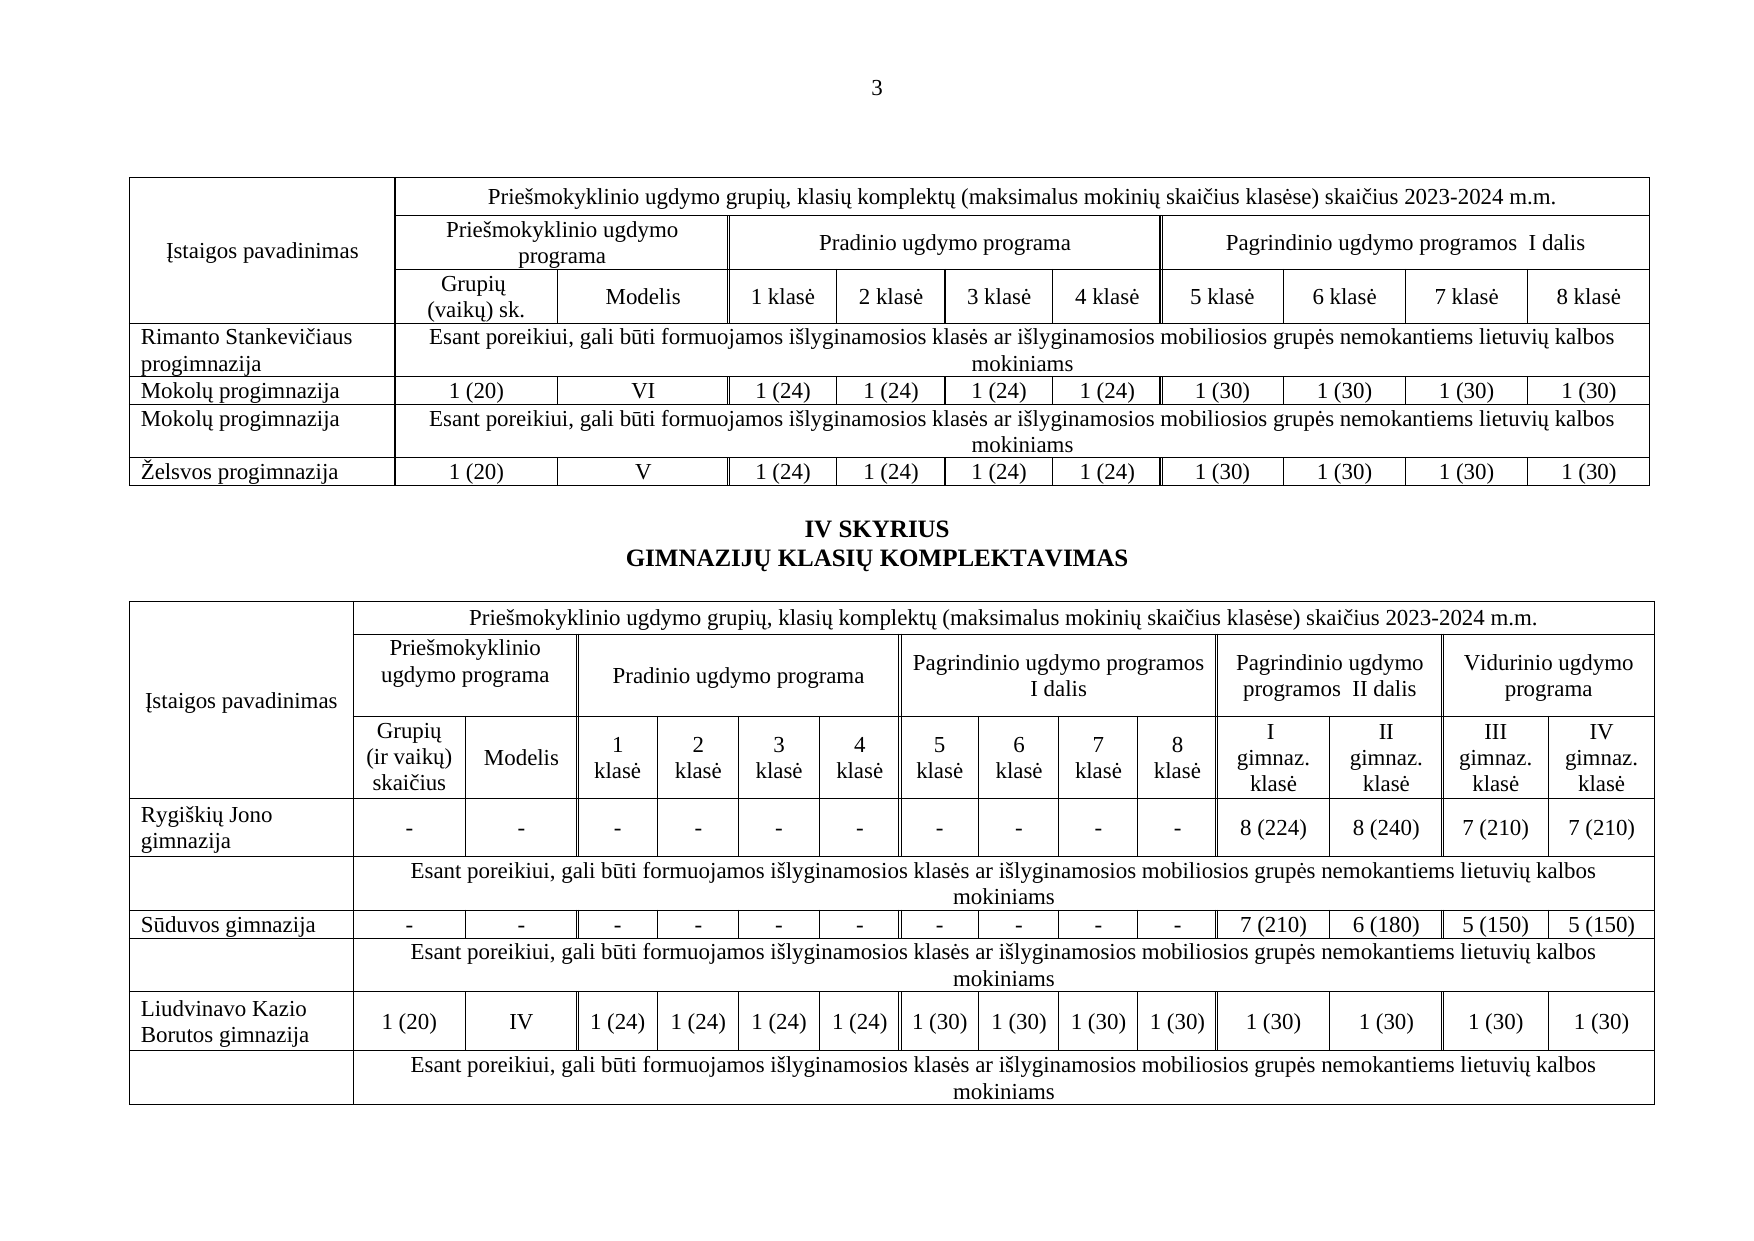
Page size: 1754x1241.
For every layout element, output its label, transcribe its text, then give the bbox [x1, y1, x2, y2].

table_cell Esant poreikiui, gali būti formuojamos išlyginamosios klasės ar išlyginamosios mobiliosios grupės nemokantiems lietuvių kalbos mokiniams [354, 1051, 1654, 1104]
table_cell 3 klasė [946, 270, 1052, 322]
table_cell Pagrindinio ugdymo programos I dalis [902, 635, 1215, 716]
table_cell 1 (30) [1163, 377, 1283, 403]
table_cell III gimnaz. klasė [1444, 717, 1548, 798]
table_cell 1 (30) [1528, 458, 1539, 485]
table_cell - [1138, 799, 1215, 856]
table_cell 1 (30) [979, 992, 1058, 1050]
table_cell - [1138, 911, 1215, 937]
table_cell [130, 1051, 353, 1104]
table_cell 1 (24) [837, 458, 848, 485]
table_cell 1 (24) [946, 377, 1052, 403]
table_cell 1 (30) [1284, 377, 1405, 403]
table_cell 1 (20) [354, 992, 465, 1050]
table_cell - [820, 911, 898, 937]
table_cell Liudvinavo Kazio Borutos gimnazija [130, 992, 353, 1050]
table_cell [130, 939, 353, 991]
table_cell 8 (240) [1330, 799, 1441, 856]
table_cell 1 klasė [579, 717, 657, 798]
table_cell - [739, 799, 819, 856]
table_cell Sūduvos gimnazija [130, 911, 353, 937]
table_cell Priešmokyklinio ugdymo programa [396, 216, 727, 269]
table_cell Rimanto Stankevičiaus progimnazija [130, 324, 394, 376]
table_cell 1 (24) [1053, 458, 1064, 485]
table_cell 1 (30) [1330, 992, 1441, 1050]
table_cell 1 (24) [934, 458, 944, 485]
table_cell Grupių (ir vaikų) skaičius [354, 717, 465, 798]
table_cell 1 klasė [730, 270, 836, 322]
table_cell - [354, 911, 465, 937]
table_cell Mokolų progimnazija [130, 377, 394, 403]
table_cell - [979, 799, 1058, 856]
table_cell 7 (210) [1444, 799, 1548, 856]
table_cell Rygiškių Jono gimnazija [130, 799, 353, 856]
table_cell 1 (30) [902, 992, 978, 1050]
table_cell 5 (150) [1549, 911, 1654, 937]
table_cell V [717, 458, 727, 485]
table_cell 6 klasė [979, 717, 1058, 798]
table_cell [130, 857, 353, 909]
table_cell Želsvos progimnazija [130, 458, 394, 485]
table_cell 1 (24) [730, 377, 836, 403]
table_cell Pagrindinio ugdymo programos II dalis [1218, 635, 1441, 716]
table_cell 2 klasė [837, 270, 944, 322]
table_cell 8 (224) [1218, 799, 1329, 856]
table_cell 4 klasė [820, 717, 898, 798]
table_cell 1 (30) [1549, 992, 1654, 1050]
table_cell - [579, 799, 657, 856]
table_cell 1 (30) [1218, 992, 1329, 1050]
table_cell 4 klasė [1053, 270, 1159, 322]
table_cell - [1059, 799, 1137, 856]
table_cell Grupių (vaikų) sk. [396, 270, 557, 322]
table_cell 1 (24) [1150, 458, 1159, 485]
table_cell Pradinio ugdymo programa [730, 216, 1159, 269]
table_cell Pradinio ugdymo programa [579, 635, 898, 716]
table_cell 1 (24) [820, 992, 898, 1050]
table_cell IV gimnaz. klasė [1549, 717, 1654, 798]
table_cell 1 (20) [396, 458, 406, 485]
table_cell IV [466, 992, 576, 1050]
table_cell 1 (30) [1272, 458, 1283, 485]
table_header Įstaigos pavadinimas [130, 178, 394, 322]
table_cell 7 klasė [1406, 270, 1527, 322]
table_cell 5 klasė [1163, 270, 1283, 322]
table_cell Esant poreikiui, gali būti formuojamos išlyginamosios klasės ar išlyginamosios mobiliosios grupės nemokantiems lietuvių kalbos mokiniams [396, 324, 1649, 376]
table_cell - [902, 911, 978, 937]
table_cell 6 (180) [1330, 911, 1441, 937]
table_cell 6 klasė [1284, 270, 1405, 322]
table_cell Mokolų progimnazija [130, 405, 394, 457]
table_cell 1 (24) [1042, 458, 1052, 485]
table_cell Esant poreikiui, gali būti formuojamos išlyginamosios klasės ar išlyginamosios mobiliosios grupės nemokantiems lietuvių kalbos mokiniams [354, 857, 1654, 909]
table_cell 1 (24) [837, 377, 944, 403]
table_cell - [902, 799, 978, 856]
table_cell Esant poreikiui, gali būti formuojamos išlyginamosios klasės ar išlyginamosios mobiliosios grupės nemokantiems lietuvių kalbos mokiniams [396, 405, 1649, 457]
table_cell 1 (20) [546, 458, 557, 485]
table_header Priešmokyklinio ugdymo grupių, klasių komplektų (maksimalus mokinių skaičius klasėse) skaičius 2023-2024 m.m. [396, 178, 1649, 215]
table_cell Modelis [466, 717, 576, 798]
table_cell - [466, 799, 576, 856]
table_cell 1 (24) [739, 992, 819, 1050]
table_cell 8 klasė [1528, 270, 1649, 322]
table_cell 1 (30) [1528, 377, 1649, 403]
table_cell - [466, 911, 576, 937]
table_cell - [1059, 911, 1137, 937]
table_cell - [658, 799, 738, 856]
table_cell - [979, 911, 1058, 937]
table_cell 1 (30) [1163, 458, 1172, 485]
table_cell 1 (30) [1406, 377, 1527, 403]
table_cell Pagrindinio ugdymo programos I dalis [1163, 216, 1649, 269]
table_cell - [739, 911, 819, 937]
table_cell 7 (210) [1549, 799, 1654, 856]
table_cell - [579, 911, 657, 937]
table_cell 1 (30) [1516, 458, 1527, 485]
table_cell 5 (150) [1444, 911, 1548, 937]
table_cell 2 klasė [658, 717, 738, 798]
text IV SKYRIUS [118, 514, 1636, 543]
table_cell - [354, 799, 465, 856]
table_cell 1 (30) [1059, 992, 1137, 1050]
table_cell Priešmokyklinio ugdymo programa [354, 635, 576, 716]
table_cell 3 klasė [739, 717, 819, 798]
table_cell 1 (24) [1053, 377, 1159, 403]
table_cell 8 klasė [1138, 717, 1215, 798]
table_cell 1 (30) [1394, 458, 1405, 485]
table_cell 1 (30) [1138, 992, 1215, 1050]
table_cell Modelis [558, 270, 727, 322]
table_cell 1 (24) [730, 458, 740, 485]
table_header Priešmokyklinio ugdymo grupių, klasių komplektų (maksimalus mokinių skaičius klasėse) skaičius 2023-2024 m.m. [354, 602, 1654, 633]
table_cell 7 klasė [1059, 717, 1137, 798]
table_cell V [558, 458, 568, 485]
table_cell 1 (30) [1638, 458, 1649, 485]
table_header Įstaigos pavadinimas [130, 602, 353, 798]
table_cell 1 (24) [658, 992, 738, 1050]
table_cell - [820, 799, 898, 856]
table_cell 1 (24) [946, 458, 956, 485]
table_cell 1 (30) [1444, 992, 1548, 1050]
table_cell 5 klasė [902, 717, 978, 798]
table_cell 1 (30) [1284, 458, 1294, 485]
table_cell 1 (20) [396, 377, 557, 403]
table_cell Esant poreikiui, gali būti formuojamos išlyginamosios klasės ar išlyginamosios mobiliosios grupės nemokantiems lietuvių kalbos mokiniams [354, 939, 1654, 991]
table_cell 7 (210) [1218, 911, 1329, 937]
text GIMNAZIJŲ KLASIŲ KOMPLEKTAVIMAS [118, 543, 1636, 572]
table_cell 1 (24) [579, 992, 657, 1050]
table_cell Vidurinio ugdymo programa [1444, 635, 1654, 716]
table_cell II gimnaz. klasė [1330, 717, 1441, 798]
table_cell 1 (24) [826, 458, 836, 485]
table_cell - [658, 911, 738, 937]
table_cell 1 (30) [1406, 458, 1417, 485]
table_cell I gimnaz. klasė [1218, 717, 1329, 798]
table_cell VI [558, 377, 727, 403]
